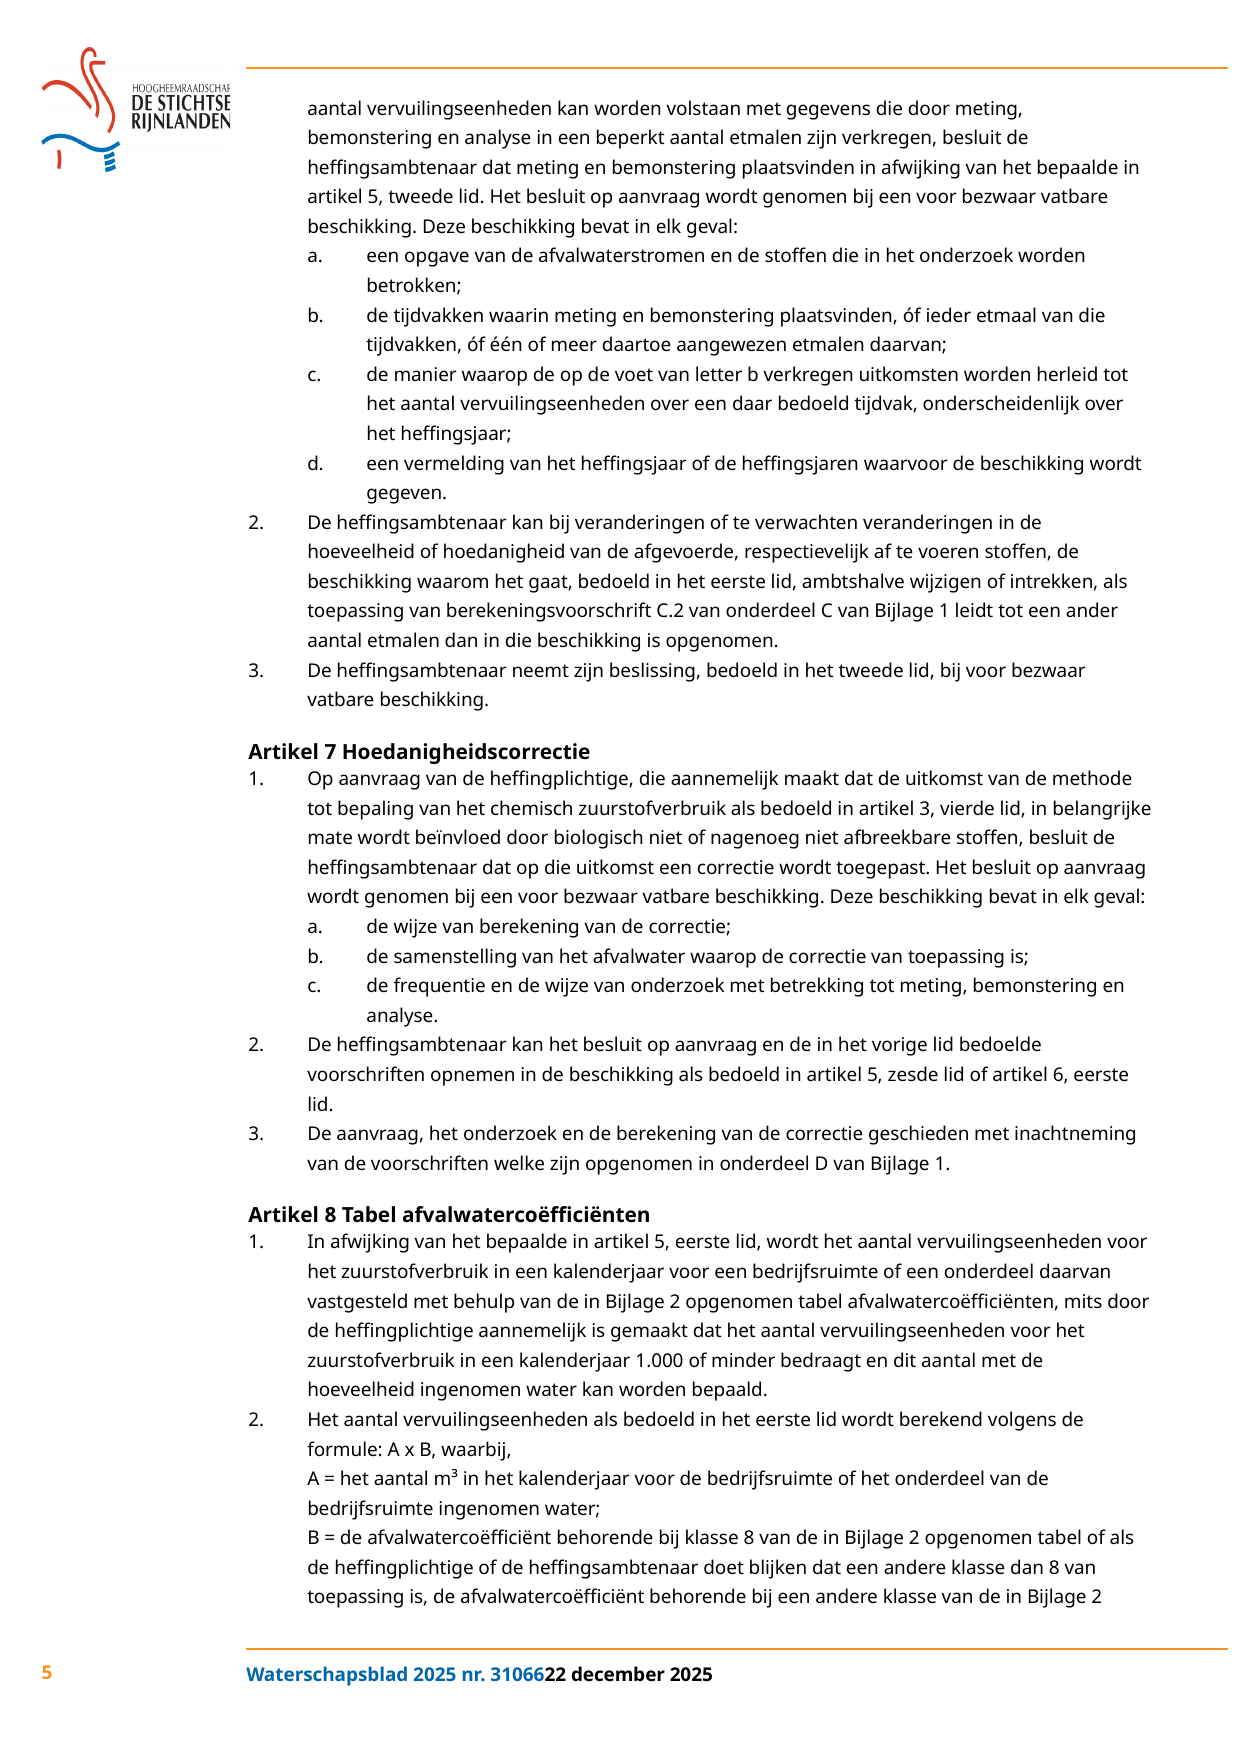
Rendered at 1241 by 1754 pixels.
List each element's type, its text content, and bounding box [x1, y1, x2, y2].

list Op aanvraag van de heffingplichtige, die aannemelijk maakt dat de uitkomst van de methode tot bepaling van het chemisch zuurstofverbruik als bedoeld in artikel 3, vierde lid, in belangrijke mate wordt beïnvloed door biologisch niet of nagenoeg niet afbreekbare stoffen, besluit de heffingsambtenaar dat op die uitkomst een correctie wordt toegepast. Het besluit op aanvraag wordt genomen bij een voor bezwaar vatbare beschikking. Deze beschikking bevat in elk geval: [248, 765, 1152, 909]
list een opgave van de afvalwaterstromen en de stoffen die in het onderzoek worden betrokken; [307, 243, 1152, 298]
list de wijze van berekening van de correctie; [307, 913, 1152, 939]
text Artikel 8 Tabel afvalwatercoëfficiënten [248, 1200, 1152, 1229]
list A = het aantal m³ in het kalenderjaar voor de bedrijfsruimte of het onderdeel van de bedrijfsruimte ingenomen water; [248, 1465, 1152, 1521]
list Het aantal vervuilingseenheden als bedoeld in het eerste lid wordt berekend volgens de formule: A x B, waarbij, [248, 1406, 1152, 1462]
list De heffingsambtenaar kan het besluit op aanvraag en de in het vorige lid bedoelde voorschriften opnemen in de beschikking als bedoeld in artikel 5, zesde lid of artikel 6, eerste lid. [248, 1032, 1152, 1116]
text Artikel 7 Hoedanigheidscorrectie [248, 737, 1152, 765]
list B = de afvalwatercoëfficiënt behorende bij klasse 8 van de in Bijlage 2 opgenomen tabel of als de heffingplichtige of de heffingsambtenaar doet blijken dat een andere klasse dan 8 van toepassing is, de afvalwatercoëfficiënt behorende bij een andere klasse van de in Bijlage 2 [248, 1524, 1152, 1609]
list De heffingsambtenaar neemt zijn beslissing, bedoeld in het tweede lid, bij voor bezwaar vatbare beschikking. [248, 657, 1152, 712]
list de frequentie en de wijze van onderzoek met betrekking tot meting, bemonstering en analyse. [307, 972, 1152, 1028]
picture [41, 47, 231, 172]
list aantal vervuilingseenheden kan worden volstaan met gegevens die door meting, bemonstering en analyse in een beperkt aantal etmalen zijn verkregen, besluit de heffingsambtenaar dat meting en bemonstering plaatsvinden in afwijking van het bepaalde in artikel 5, tweede lid. Het besluit op aanvraag wordt genomen bij een voor bezwaar vatbare beschikking. Deze beschikking bevat in elk geval: [248, 95, 1152, 239]
list De heffingsambtenaar kan bij veranderingen of te verwachten veranderingen in de hoeveelheid of hoedanigheid van de afgevoerde, respectievelijk af te voeren stoffen, de beschikking waarom het gaat, bedoeld in het eerste lid, ambtshalve wijzigen of intrekken, als toepassing van berekeningsvoorschrift C.2 van onderdeel C van Bijlage 1 leidt tot een ander aantal etmalen dan in die beschikking is opgenomen. [248, 509, 1152, 653]
list de samenstelling van het afvalwater waarop de correctie van toepassing is; [307, 943, 1152, 968]
list een vermelding van het heffingsjaar of de heffingsjaren waarvoor de beschikking wordt gegeven. [307, 450, 1152, 505]
list In afwijking van het bepaalde in artikel 5, eerste lid, wordt het aantal vervuilingseenheden voor het zuurstofverbruik in een kalenderjaar voor een bedrijfsruimte of een onderdeel daarvan vastgesteld met behulp van de in Bijlage 2 opgenomen tabel afvalwatercoëfficiënten, mits door de heffingplichtige aannemelijk is gemaakt dat het aantal vervuilingseenheden voor het zuurstofverbruik in een kalenderjaar 1.000 of minder bedraagt en dit aantal met de hoeveelheid ingenomen water kan worden bepaald. [248, 1229, 1152, 1402]
list De aanvraag, het onderzoek en de berekening van de correctie geschieden met inachtneming van de voorschriften welke zijn opgenomen in onderdeel D van Bijlage 1. [248, 1120, 1152, 1176]
list de tijdvakken waarin meting en bemonstering plaatsvinden, óf ieder etmaal van die tijdvakken, óf één of meer daartoe aangewezen etmalen daarvan; [307, 302, 1152, 357]
list de manier waarop de op de voet van letter b verkregen uitkomsten worden herleid tot het aantal vervuilingseenheden over een daar bedoeld tijdvak, onderscheidenlijk over het heffingsjaar; [307, 361, 1152, 446]
